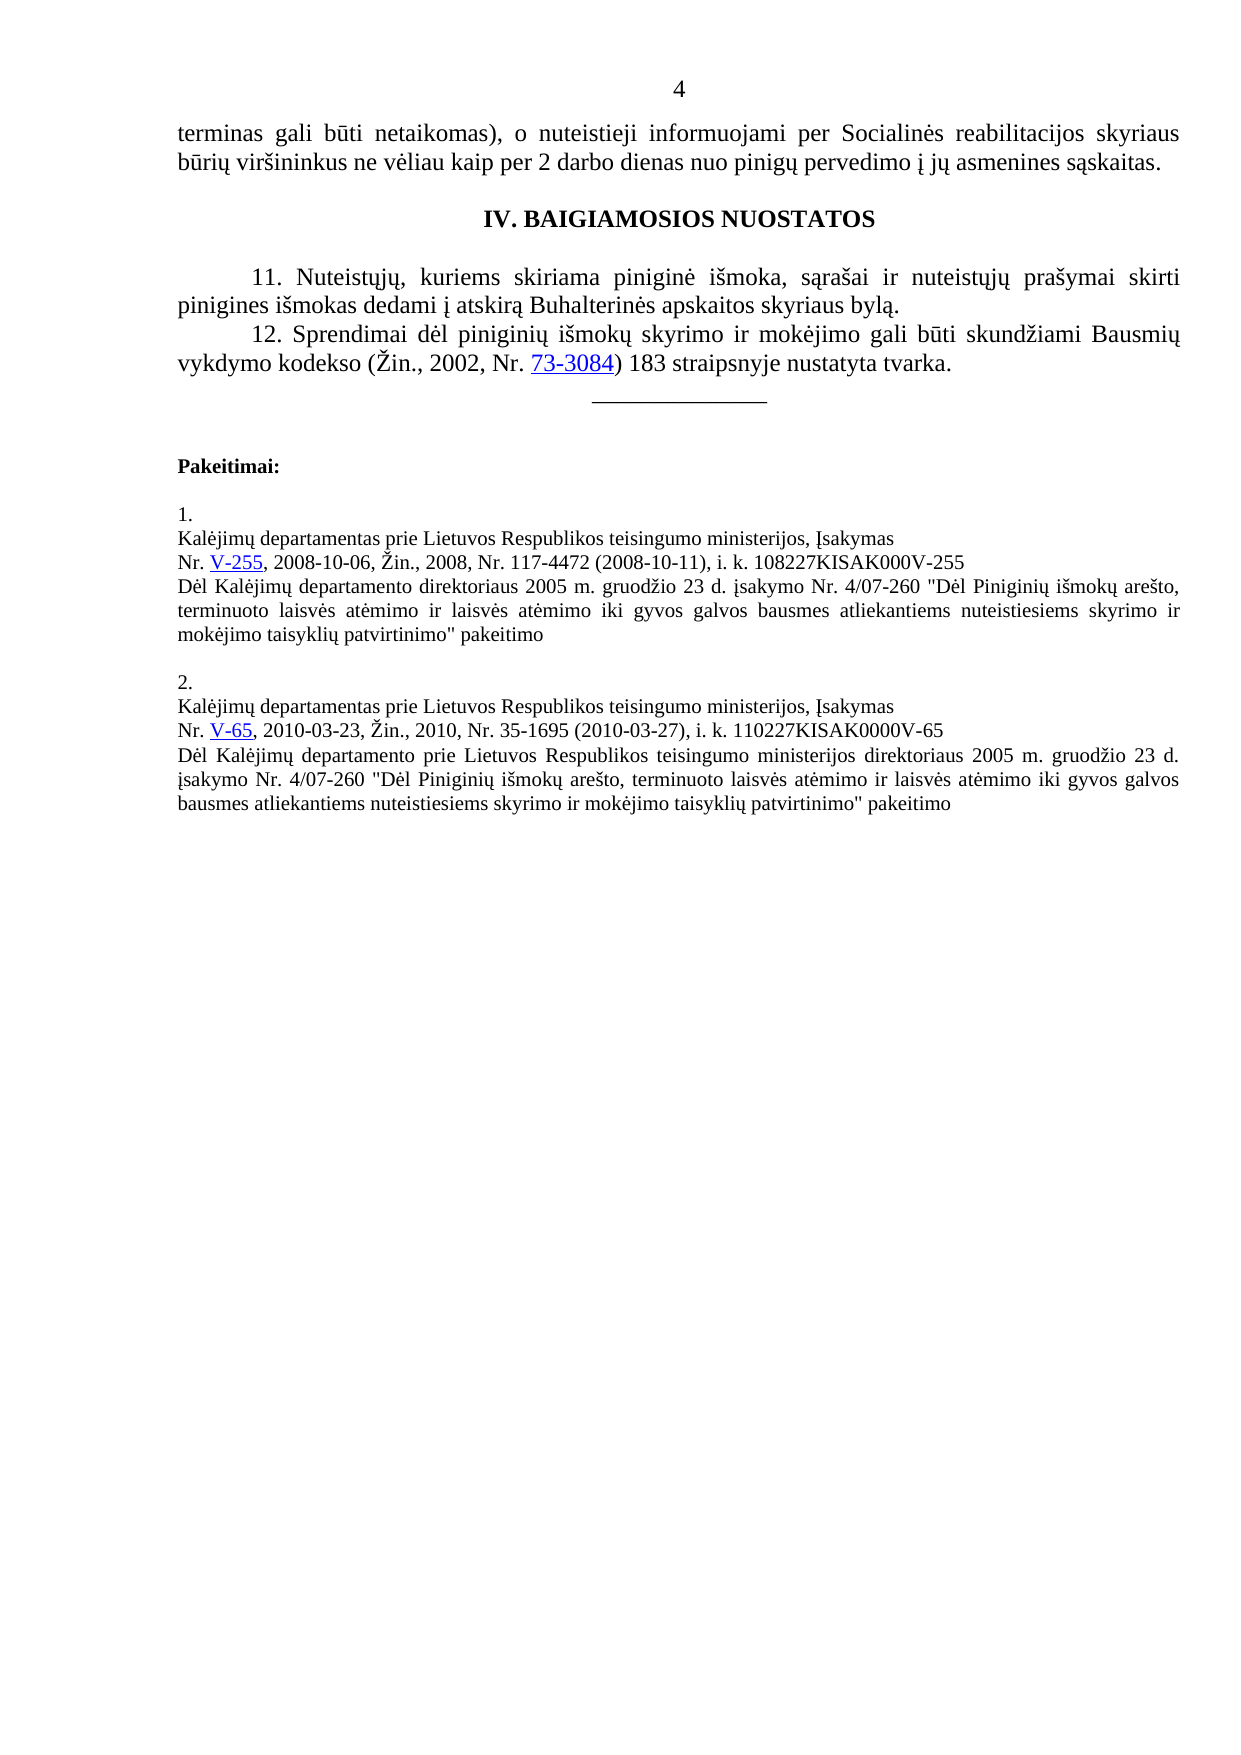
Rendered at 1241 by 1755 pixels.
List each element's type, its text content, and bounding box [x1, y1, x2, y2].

text Pakeitimai: [177, 454, 1181, 478]
text terminas gali būti netaikomas), o nuteistieji informuojami per Socialinės reabilitacijos skyriaus būrių viršininkus ne vėliau kaip per 2 darbo dienas nuo pinigų pervedimo į jų asmenines sąskaitas. [177, 118, 1181, 176]
text 2. [177, 670, 1181, 694]
text 12. Sprendimai dėl piniginių išmokų skyrimo ir mokėjimo gali būti skundžiami Bausmių vykdymo kodekso (Žin., 2002, Nr. 73-3084) 183 straipsnyje nustatyta tvarka. [177, 319, 1181, 377]
text Nr. V-65, 2010-03-23, Žin., 2010, Nr. 35-1695 (2010-03-27), i. k. 110227KISAK0000V-65 [177, 718, 1181, 742]
text ______________ [177, 377, 1181, 406]
text Kalėjimų departamentas prie Lietuvos Respublikos teisingumo ministerijos, Įsakymas [177, 526, 1181, 550]
text IV. BAIGIAMOSIOS NUOSTATOS [177, 204, 1181, 233]
text Dėl Kalėjimų departamento direktoriaus 2005 m. gruodžio 23 d. įsakymo Nr. 4/07-260 "Dėl Piniginių išmokų arešto, terminuoto laisvės atėmimo ir laisvės atėmimo iki gyvos galvos bausmes atliekantiems nuteistiesiems skyrimo ir mokėjimo taisyklių patvirtinimo" pakeitimo [177, 574, 1181, 646]
text 11. Nuteistųjų, kuriems skiriama piniginė išmoka, sąrašai ir nuteistųjų prašymai skirti pinigines išmokas dedami į atskirą Buhalterinės apskaitos skyriaus bylą. [177, 262, 1181, 319]
text 1. [177, 502, 1181, 526]
text Dėl Kalėjimų departamento prie Lietuvos Respublikos teisingumo ministerijos direktoriaus 2005 m. gruodžio 23 d. įsakymo Nr. 4/07-260 "Dėl Piniginių išmokų arešto, terminuoto laisvės atėmimo ir laisvės atėmimo iki gyvos galvos bausmes atliekantiems nuteistiesiems skyrimo ir mokėjimo taisyklių patvirtinimo" pakeitimo [177, 742, 1181, 815]
text Kalėjimų departamentas prie Lietuvos Respublikos teisingumo ministerijos, Įsakymas [177, 694, 1181, 718]
text Nr. V-255, 2008-10-06, Žin., 2008, Nr. 117-4472 (2008-10-11), i. k. 108227KISAK000V-255 [177, 550, 1181, 574]
